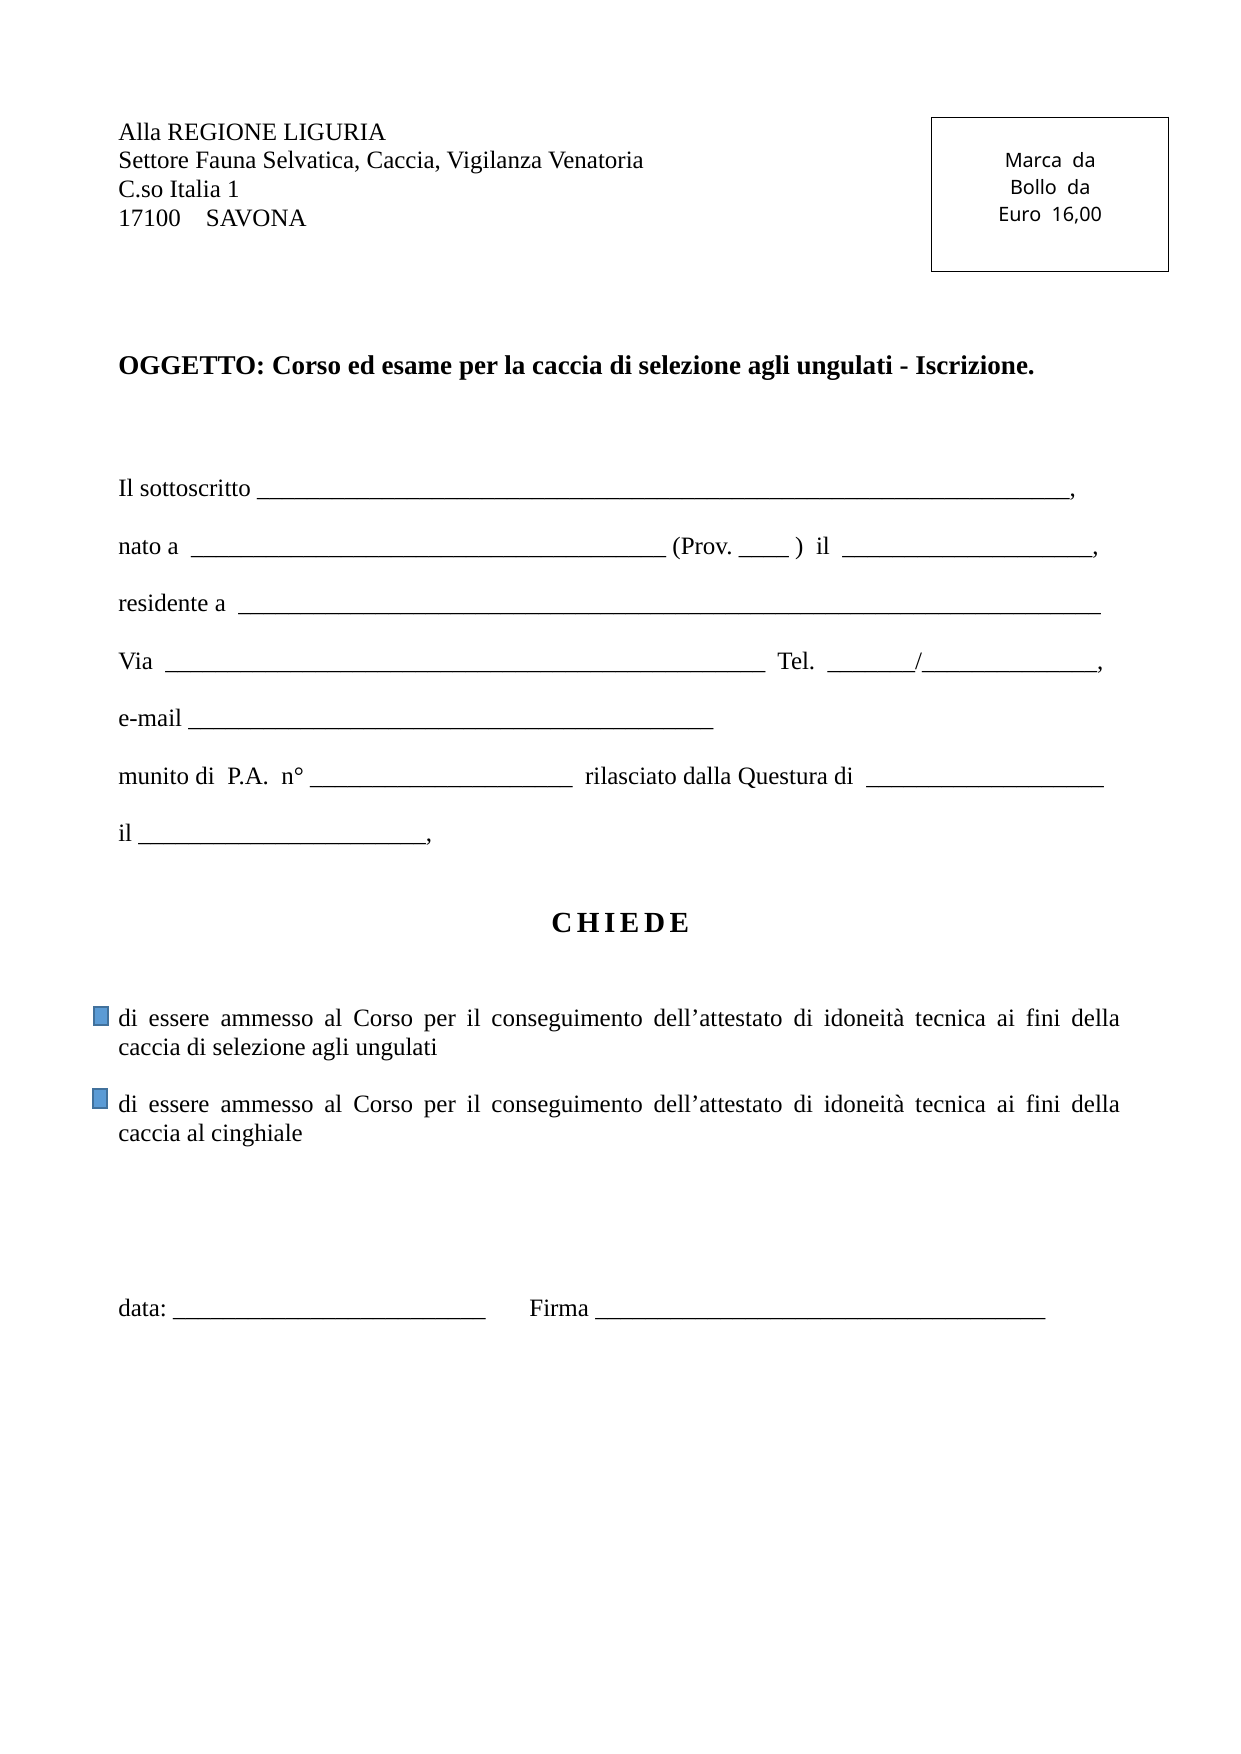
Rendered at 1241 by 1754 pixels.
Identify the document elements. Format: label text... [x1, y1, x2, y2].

text di essere ammesso al Corso per il conseguimento dell’attestato di idoneità tecnica ai fini della caccia di selezione agli ungulati [118, 1003, 1122, 1061]
text munito di P.A. n° _____________________ rilasciato dalla Questura di ___________________ [118, 761, 1122, 790]
text [932, 118, 1122, 145]
text data: _________________________ Firma ____________________________________ [118, 1293, 1122, 1322]
text e-mail __________________________________________ [118, 703, 1122, 732]
text il _______________________, [118, 818, 1122, 847]
text Euro 16,00 [932, 200, 1168, 227]
text OGGETTO: Corso ed esame per la caccia di selezione agli ungulati - Iscrizione. [118, 349, 1122, 380]
text residente a _____________________________________________________________________ [118, 588, 1122, 617]
text di essere ammesso al Corso per il conseguimento dell’attestato di idoneità tecnica ai fini della caccia al cinghiale [118, 1089, 1122, 1147]
text nato a ______________________________________ (Prov. ____ ) il ____________________, [118, 531, 1122, 560]
text C.so Italia 1 [118, 174, 931, 203]
text Alla REGIONE LIGURIA [118, 117, 931, 145]
text CHIEDE [118, 905, 1122, 938]
text Il sottoscritto _________________________________________________________________, [118, 473, 1122, 502]
text Marca da [932, 146, 1168, 173]
text 17100 SAVONA [118, 203, 931, 232]
text Via ________________________________________________ Tel. _______/______________, [118, 646, 1122, 675]
text [932, 227, 1122, 232]
text Bollo da [932, 173, 1168, 200]
text Settore Fauna Selvatica, Caccia, Vigilanza Venatoria [118, 145, 931, 174]
